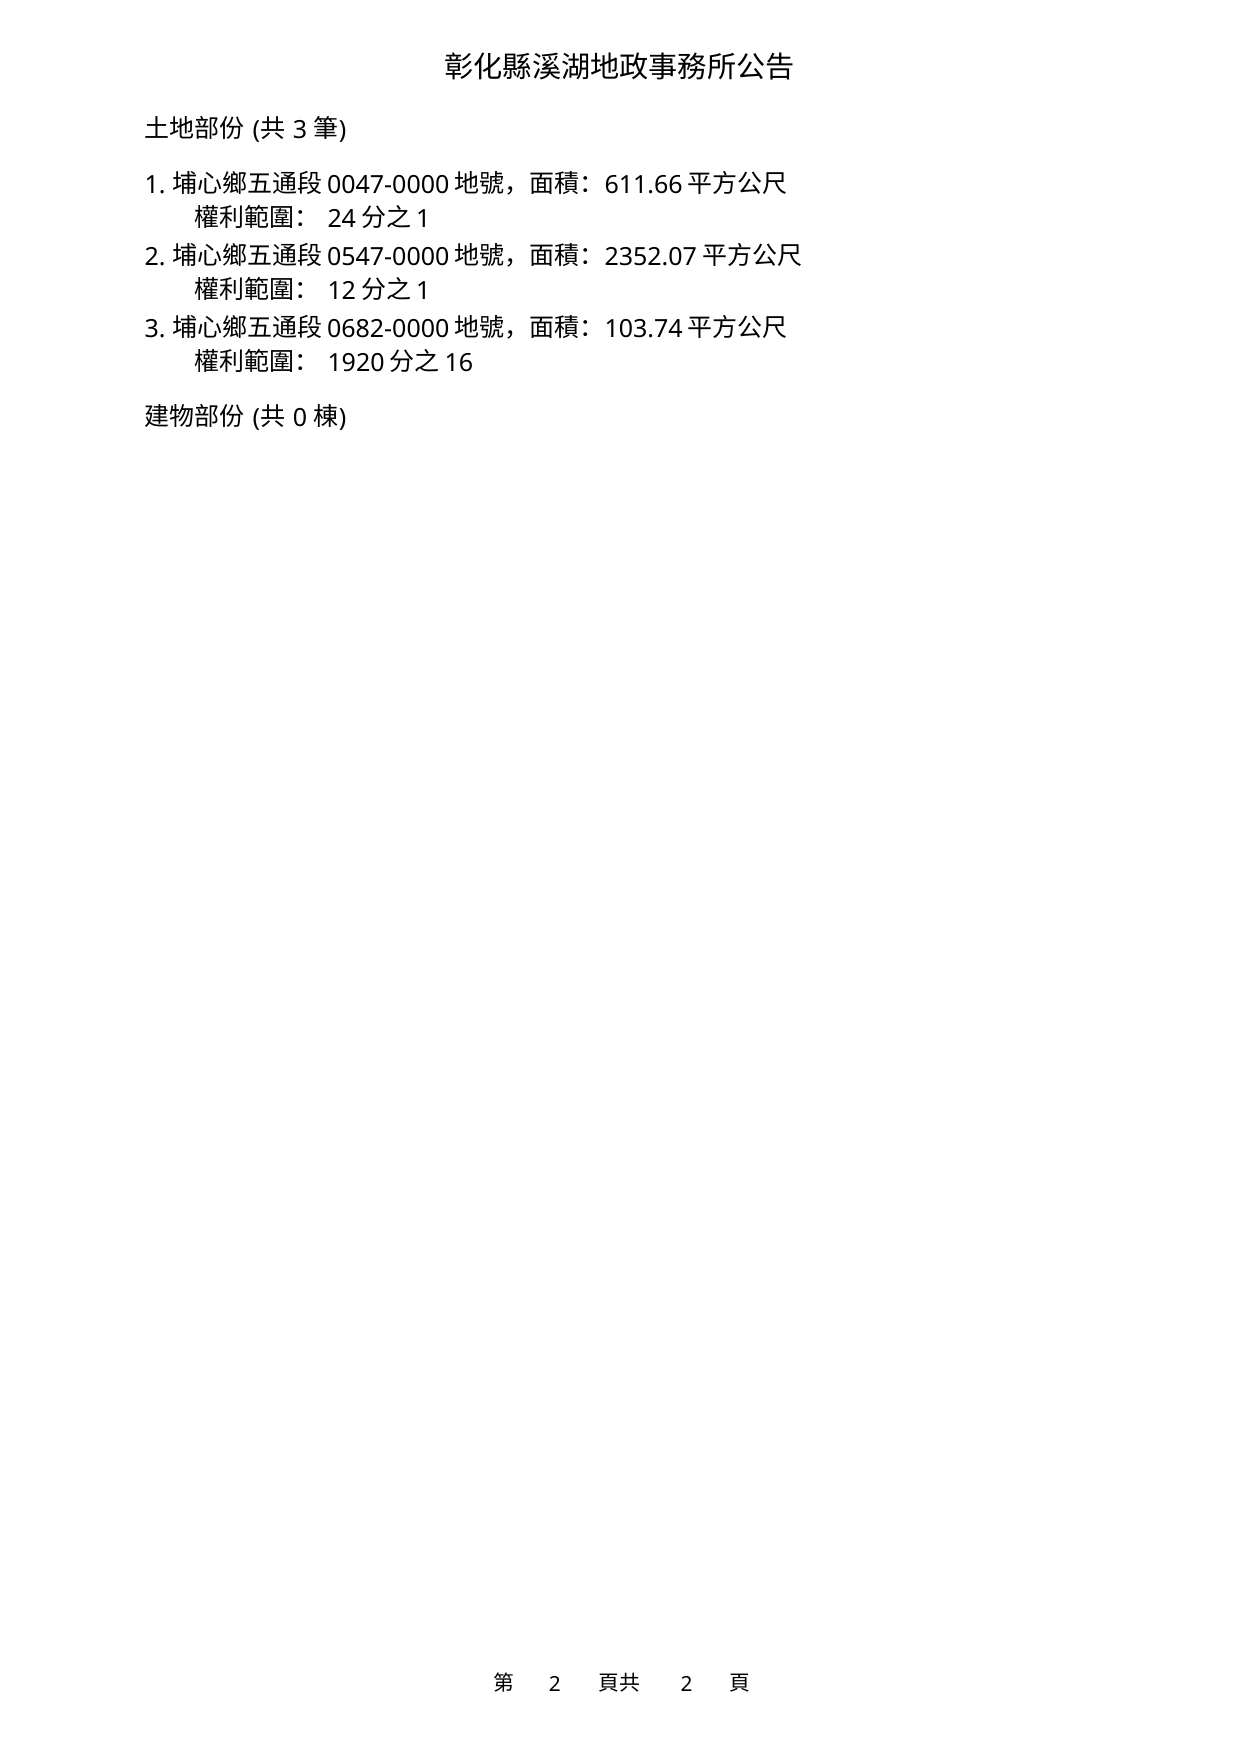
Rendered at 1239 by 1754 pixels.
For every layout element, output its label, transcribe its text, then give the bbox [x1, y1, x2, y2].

table_cell [653, 454, 719, 1663]
table_cell [1177, 166, 1239, 238]
table_cell [62, 1663, 483, 1704]
table_cell [1177, 1663, 1239, 1704]
table_header [0, 0, 62, 41]
table_cell 2. 埔心鄉五通段0547-0000地號，面積：2352.07平方公尺 權利範圍： 12分之1 [62, 239, 1177, 310]
table_cell [62, 454, 483, 1663]
table_cell [720, 454, 760, 1663]
table_cell [0, 239, 62, 310]
table_cell [1177, 310, 1239, 382]
table_cell [760, 1663, 1177, 1704]
table_cell [1177, 454, 1239, 1663]
table_header [1177, 0, 1239, 41]
table_cell [1177, 383, 1239, 454]
table_header [524, 0, 585, 41]
table_cell 2 [653, 1663, 719, 1704]
table_header [760, 0, 1177, 41]
table_cell [1177, 41, 1239, 94]
table_cell [1177, 95, 1239, 166]
table_cell [524, 454, 585, 1663]
table_header [62, 0, 483, 41]
table_cell [0, 95, 62, 166]
table_cell [760, 454, 1177, 1663]
table_cell [585, 454, 653, 1663]
table_cell 土地部份 (共 3 筆) [62, 95, 1177, 166]
table_cell 彰化縣溪湖地政事務所公告 [62, 41, 1177, 94]
table_cell 1. 埔心鄉五通段0047-0000地號，面積：611.66平方公尺 權利範圍： 24分之1 [62, 166, 1177, 238]
table_header [720, 0, 760, 41]
table_cell 頁 [720, 1663, 760, 1704]
table_cell [0, 41, 62, 94]
table_cell [0, 383, 62, 454]
table_cell 頁共 [585, 1663, 653, 1704]
table_cell 2 [524, 1663, 585, 1704]
table_cell [0, 310, 62, 382]
table_cell 建物部份 (共 0 棟) [62, 383, 1177, 454]
table_cell 第 [483, 1663, 523, 1704]
table_cell 3. 埔心鄉五通段0682-0000地號，面積：103.74平方公尺 權利範圍： 1920分之16 [62, 310, 1177, 382]
table_header [585, 0, 653, 41]
table_cell [0, 166, 62, 238]
table_cell [0, 1663, 62, 1704]
table_header [653, 0, 719, 41]
table_cell [0, 454, 62, 1663]
table_cell [1177, 239, 1239, 310]
table_cell [483, 454, 523, 1663]
table_header [483, 0, 523, 41]
